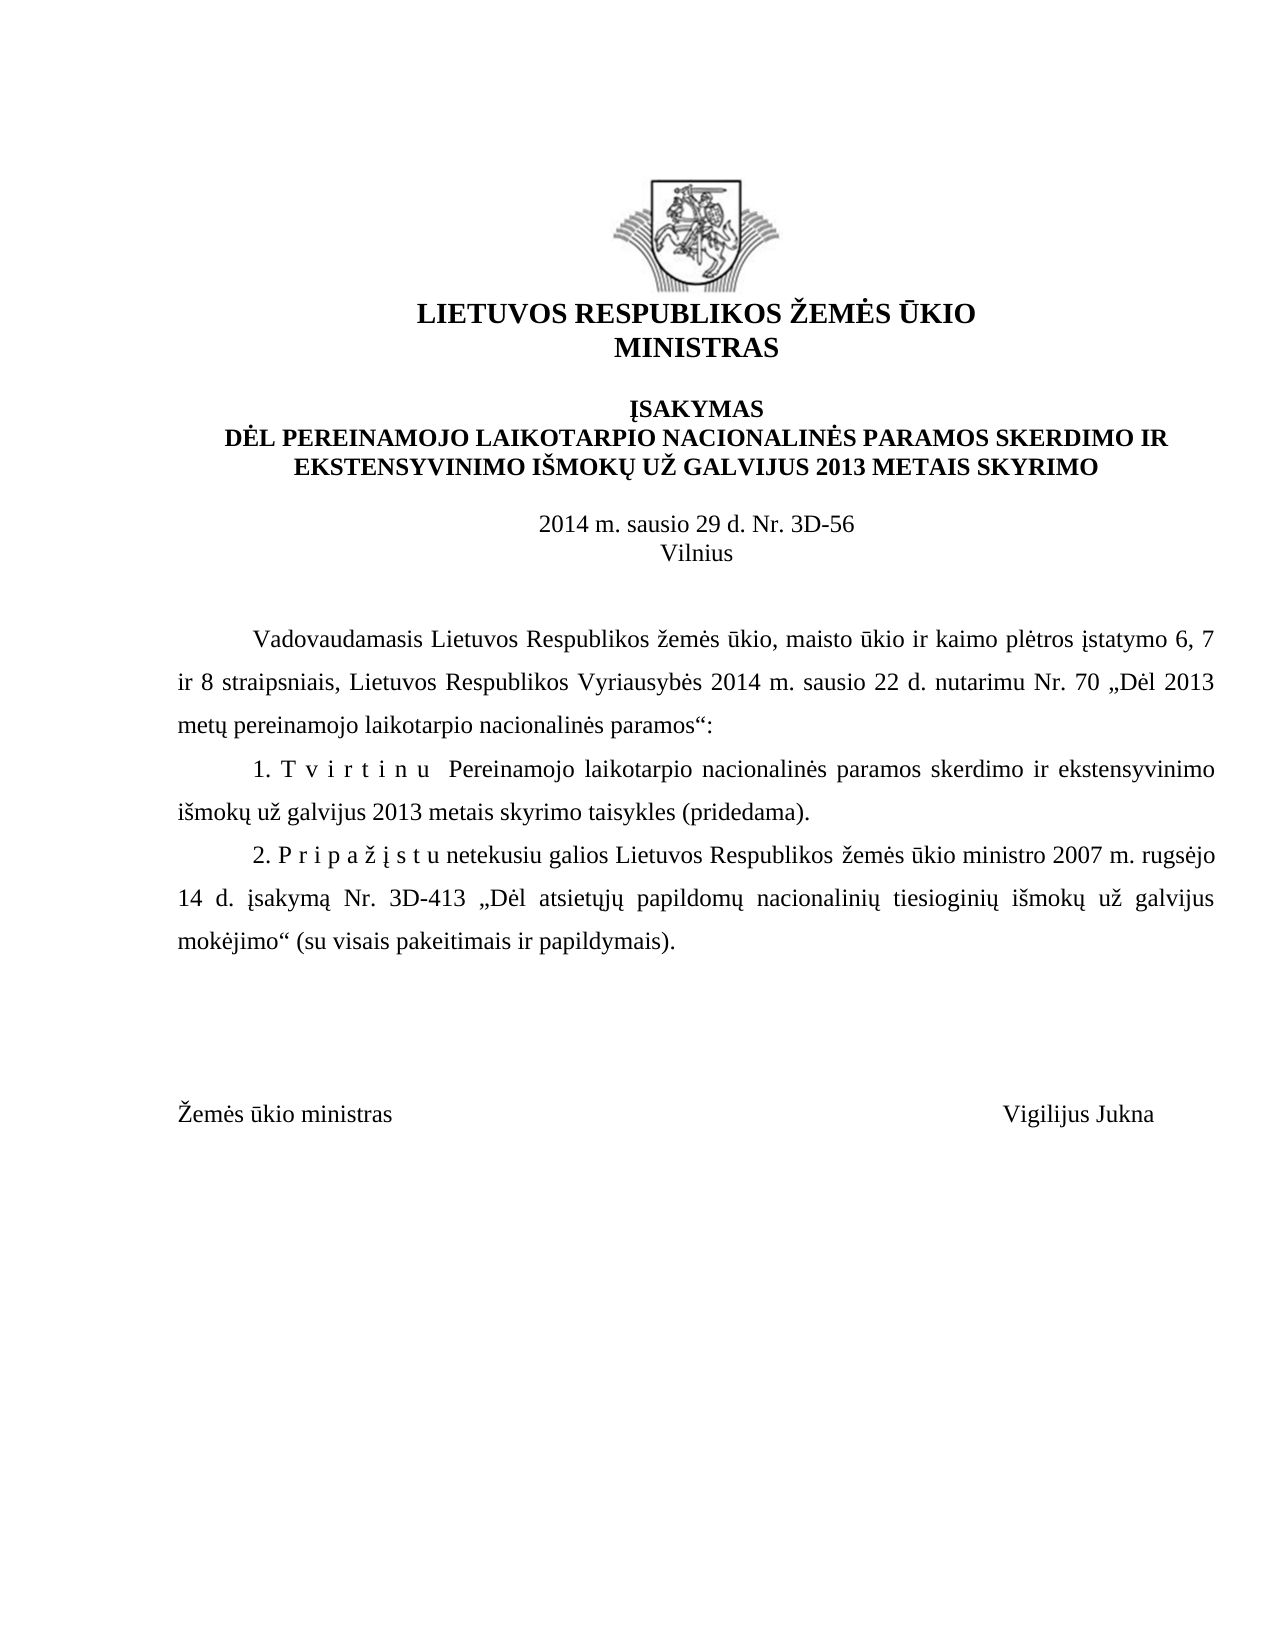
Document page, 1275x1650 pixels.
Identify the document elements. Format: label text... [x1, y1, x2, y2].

text 1. T v i r t i n u Pereinamojo laikotarpio nacionalinės paramos skerdimo ir ekstensyvinimo išmokų už galvijus 2013 metais skyrimo taisykles (pridedama). [177, 754, 1216, 826]
text Vilnius [177, 538, 1216, 567]
text LIETUVOS RESPUBLIKOS ŽEMĖS ŪKIO [177, 296, 1216, 330]
text 2014 m. sausio 29 d. Nr. 3D-56 [177, 509, 1216, 538]
text Žemės ūkio ministras Vigilijus Jukna [177, 1099, 1216, 1127]
text DĖL PEREINAMOJO LAIKOTARPIO NACIONALINĖS PARAMOS SKERDIMO IR EKSTENSYVINIMO IŠMOKŲ UŽ GALVIJUS 2013 METAIS SKYRIMO [177, 423, 1216, 481]
text MINISTRAS [177, 330, 1216, 363]
text Vadovaudamasis Lietuvos Respublikos žemės ūkio, maisto ūkio ir kaimo plėtros įstatymo 6, 7 ir 8 straipsniais, Lietuvos Respublikos Vyriausybės 2014 m. sausio 22 d. nutarimu Nr. 70 „Dėl 2013 metų pereinamojo laikotarpio nacionalinės paramos“: [177, 624, 1216, 739]
text ĮSAKYMAS [177, 394, 1216, 423]
text 2. P r i p a ž į s t u netekusiu galios Lietuvos Respublikos žemės ūkio ministro 2007 m. rugsėjo 14 d. įsakymą Nr. 3D-413 „Dėl atsietųjų papildomų nacionalinių tiesioginių išmokų už galvijus mokėjimo“ (su visais pakeitimais ir papildymais). [177, 840, 1216, 955]
